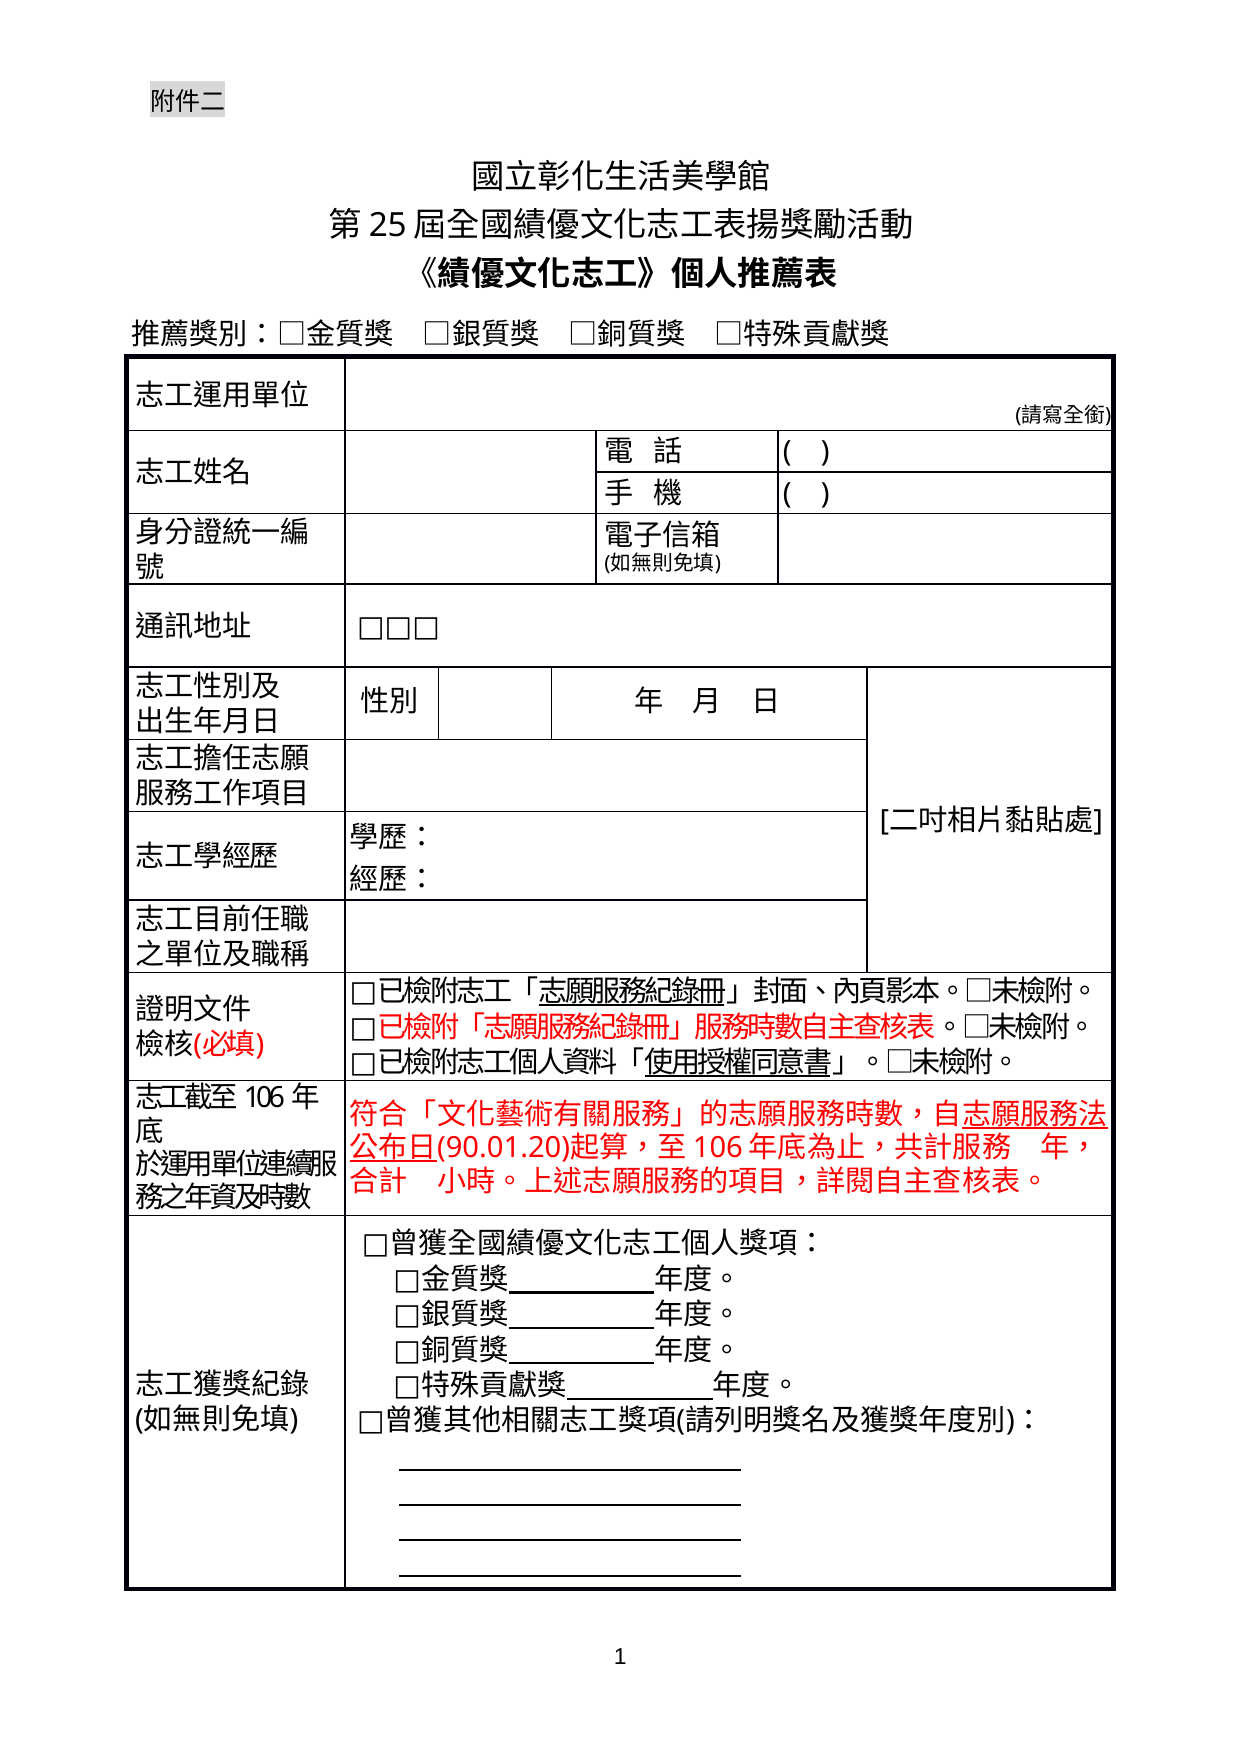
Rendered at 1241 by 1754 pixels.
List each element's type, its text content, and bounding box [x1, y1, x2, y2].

table_cell 志工學經歷 [129, 812, 344, 899]
table_header 國立彰化生活美學館 第25屆全國績優文化志工表揚獎勵活動 《績優文化志工》個人推薦表 推薦獎別：□金質獎 □銀質獎 □銅質獎 □特殊貢獻獎 [126, 150, 1114, 354]
table_cell 手 機 [597, 473, 777, 512]
table_cell (請寫全銜) [346, 359, 1111, 430]
table_cell 符合「文化藝術有關服務」的志願服務時數，自志願服務法公布日(90.01.20)起算，至106年底為止，共計服務 年，合計 小時。上述志願服務的項目，詳閱自主查核表。 [346, 1081, 1111, 1214]
table_cell [二吋相片黏貼處] [868, 668, 1111, 972]
table_cell [779, 514, 1111, 583]
table_cell 年 月 日 [552, 668, 866, 738]
table_cell ( ) [779, 431, 1111, 471]
table_cell 身分證統一編號 [129, 514, 344, 583]
table_cell 志工性別及 出生年月日 [129, 668, 344, 738]
table_cell [346, 901, 866, 972]
table_cell □已檢附志工「志願服務紀錄冊」封面、內頁影本。□未檢附。 □已檢附「志願服務紀錄冊」服務時數自主查核表。□未檢附。 □已檢附志工個人資料「使用授權同意書」。□未檢附。 [346, 973, 1111, 1079]
table_cell 志工截至106年底 於運用單位連續服務之年資及時數 [129, 1081, 344, 1214]
table_cell 志工運用單位 [129, 359, 344, 430]
table_cell 電子信箱 (如無則免填) [597, 514, 777, 583]
table_cell [346, 514, 595, 583]
table_cell 學歷： 經歷： [346, 812, 866, 899]
table_cell ( ) [779, 473, 1111, 512]
table_cell □□□ [346, 585, 1111, 666]
table_cell [439, 668, 551, 738]
table_cell 志工擔任志願 服務工作項目 [129, 740, 344, 811]
table_cell 通訊地址 [129, 585, 344, 666]
table_cell □曾獲全國績優文化志工個人獎項： □金質獎 年度。 □銀質獎 年度。 □銅質獎 年度。 □特殊貢獻獎 年度。 □曾獲其他相關志工獎項(請列明獎名及獲獎年度別)： [346, 1216, 1111, 1587]
table_cell [346, 431, 595, 512]
table_cell 志工姓名 [129, 431, 344, 512]
table_cell 證明文件 檢核(必填) [129, 973, 344, 1079]
table_cell 志工獲獎紀錄 (如無則免填) [129, 1216, 344, 1587]
table_cell 志工目前任職 之單位及職稱 [129, 901, 344, 972]
table_cell [346, 740, 866, 811]
table_cell 性別 [346, 668, 438, 738]
table_cell 電 話 [597, 431, 777, 471]
